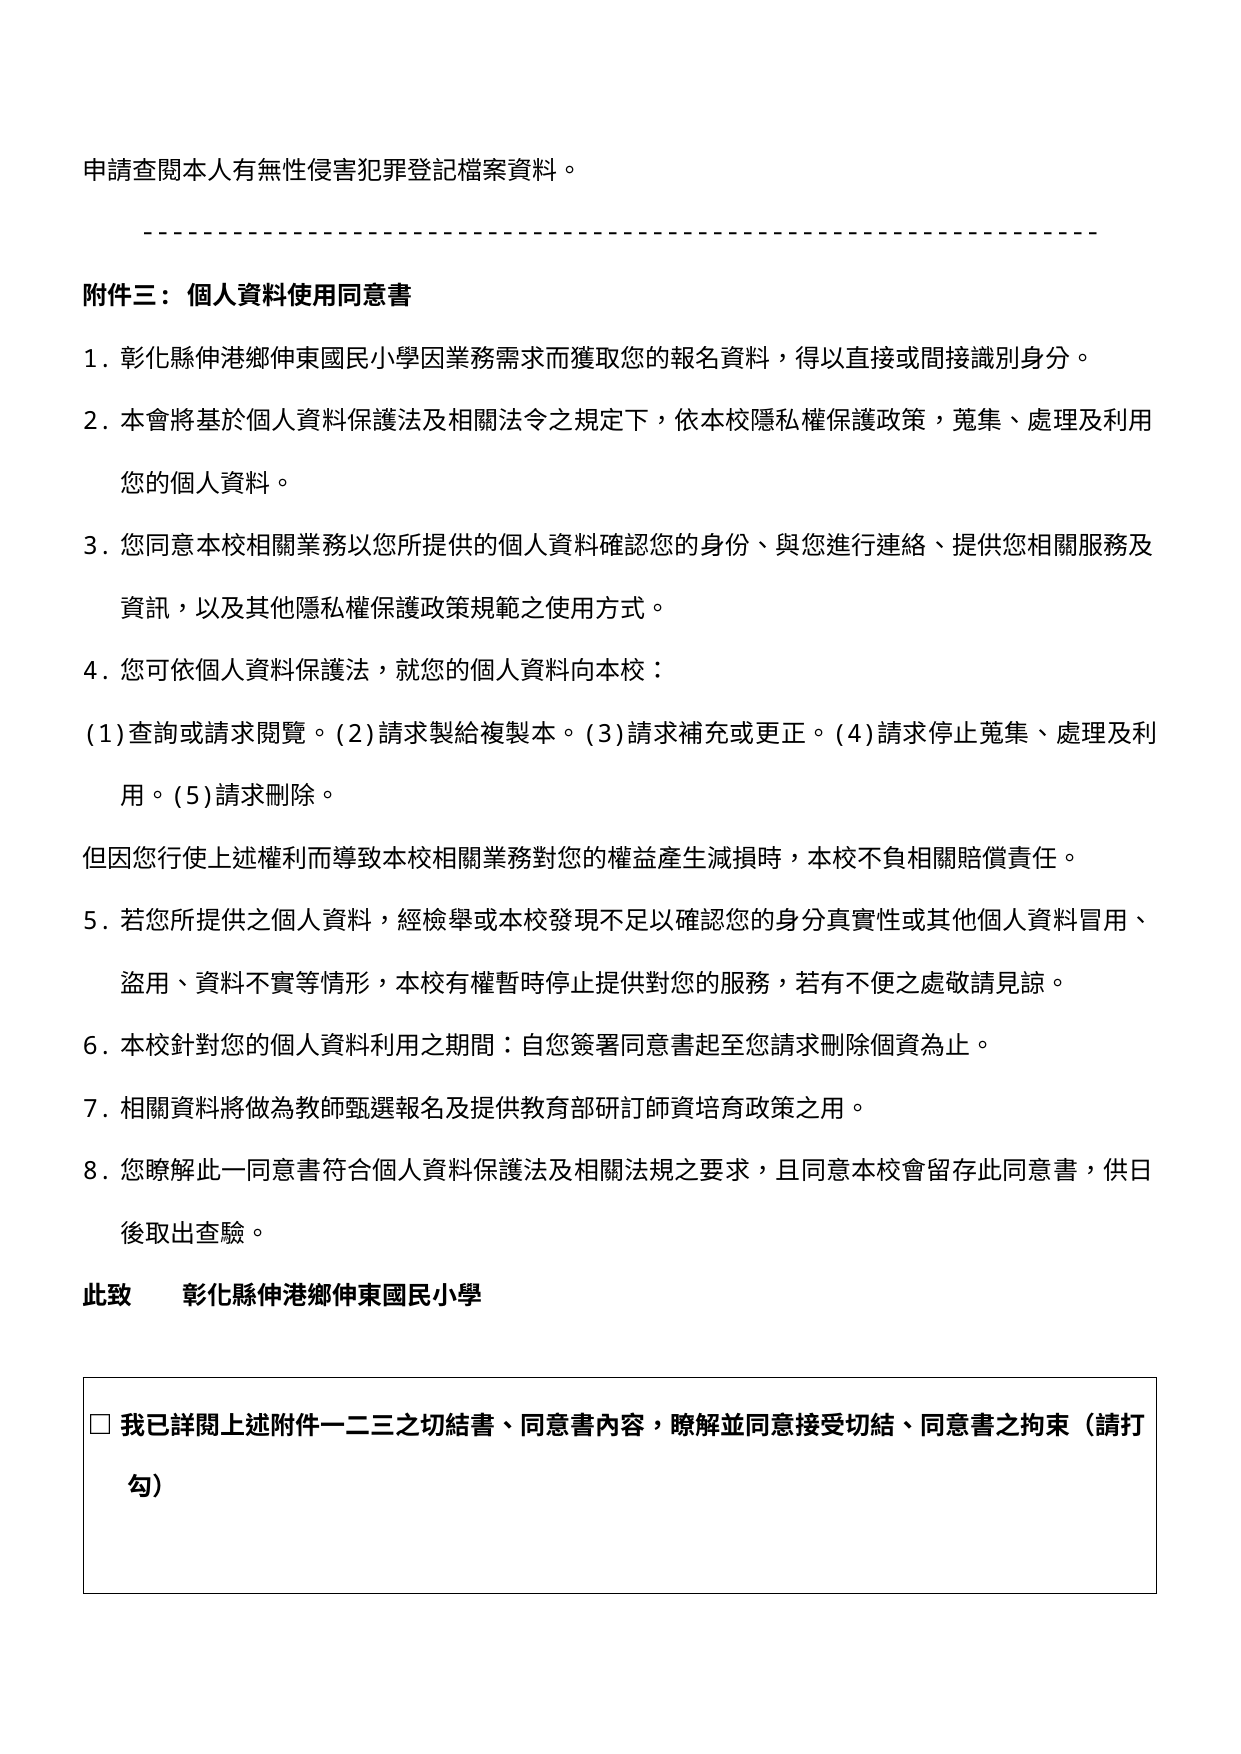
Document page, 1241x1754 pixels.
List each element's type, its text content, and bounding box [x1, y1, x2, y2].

text 6. 本校針對您的個人資料利用之期間：自您簽署同意書起至您請求刪除個資為止。 [83, 1002, 1157, 1064]
text (1)查詢或請求閱覽。(2)請求製給複製本。(3)請求補充或更正。(4)請求停止蒐集、處理及利用。(5)請求刪除。 [83, 689, 1157, 814]
text 4. 您可依個人資料保護法，就您的個人資料向本校： [83, 627, 1157, 689]
text 申請查閱本人有無性侵害犯罪登記檔案資料。 [83, 127, 1157, 189]
text 但因您行使上述權利而導致本校相關業務對您的權益產生減損時，本校不負相關賠償責任。 [83, 814, 1157, 877]
text 此致 彰化縣伸港鄉伸東國民小學 [83, 1252, 1157, 1314]
text 2. 本會將基於個人資料保護法及相關法令之規定下，依本校隱私權保護政策，蒐集、處理及利用您的個人資料。 [83, 377, 1157, 502]
list 我已詳閱上述附件一二三之切結書、同意書內容，瞭解並同意接受切結、同意書之拘束（請打勾） [84, 1378, 1156, 1505]
text ---------------------------------------------------------------- [83, 189, 1157, 252]
text 7. 相關資料將做為教師甄選報名及提供教育部研訂師資培育政策之用。 [83, 1064, 1157, 1127]
text 1. 彰化縣伸港鄉伸東國民小學因業務需求而獲取您的報名資料，得以直接或間接識別身分。 [83, 314, 1157, 377]
text 3. 您同意本校相關業務以您所提供的個人資料確認您的身份、與您進行連絡、提供您相關服務及資訊，以及其他隱私權保護政策規範之使用方式。 [83, 502, 1157, 627]
text 附件三: 個人資料使用同意書 [83, 252, 1157, 314]
text 8. 您瞭解此一同意書符合個人資料保護法及相關法規之要求，且同意本校會留存此同意書，供日後取出查驗。 [83, 1127, 1157, 1252]
text 5. 若您所提供之個人資料，經檢舉或本校發現不足以確認您的身分真實性或其他個人資料冒用、盜用、資料不實等情形，本校有權暫時停止提供對您的服務，若有不便之處敬請見諒。 [83, 877, 1157, 1002]
